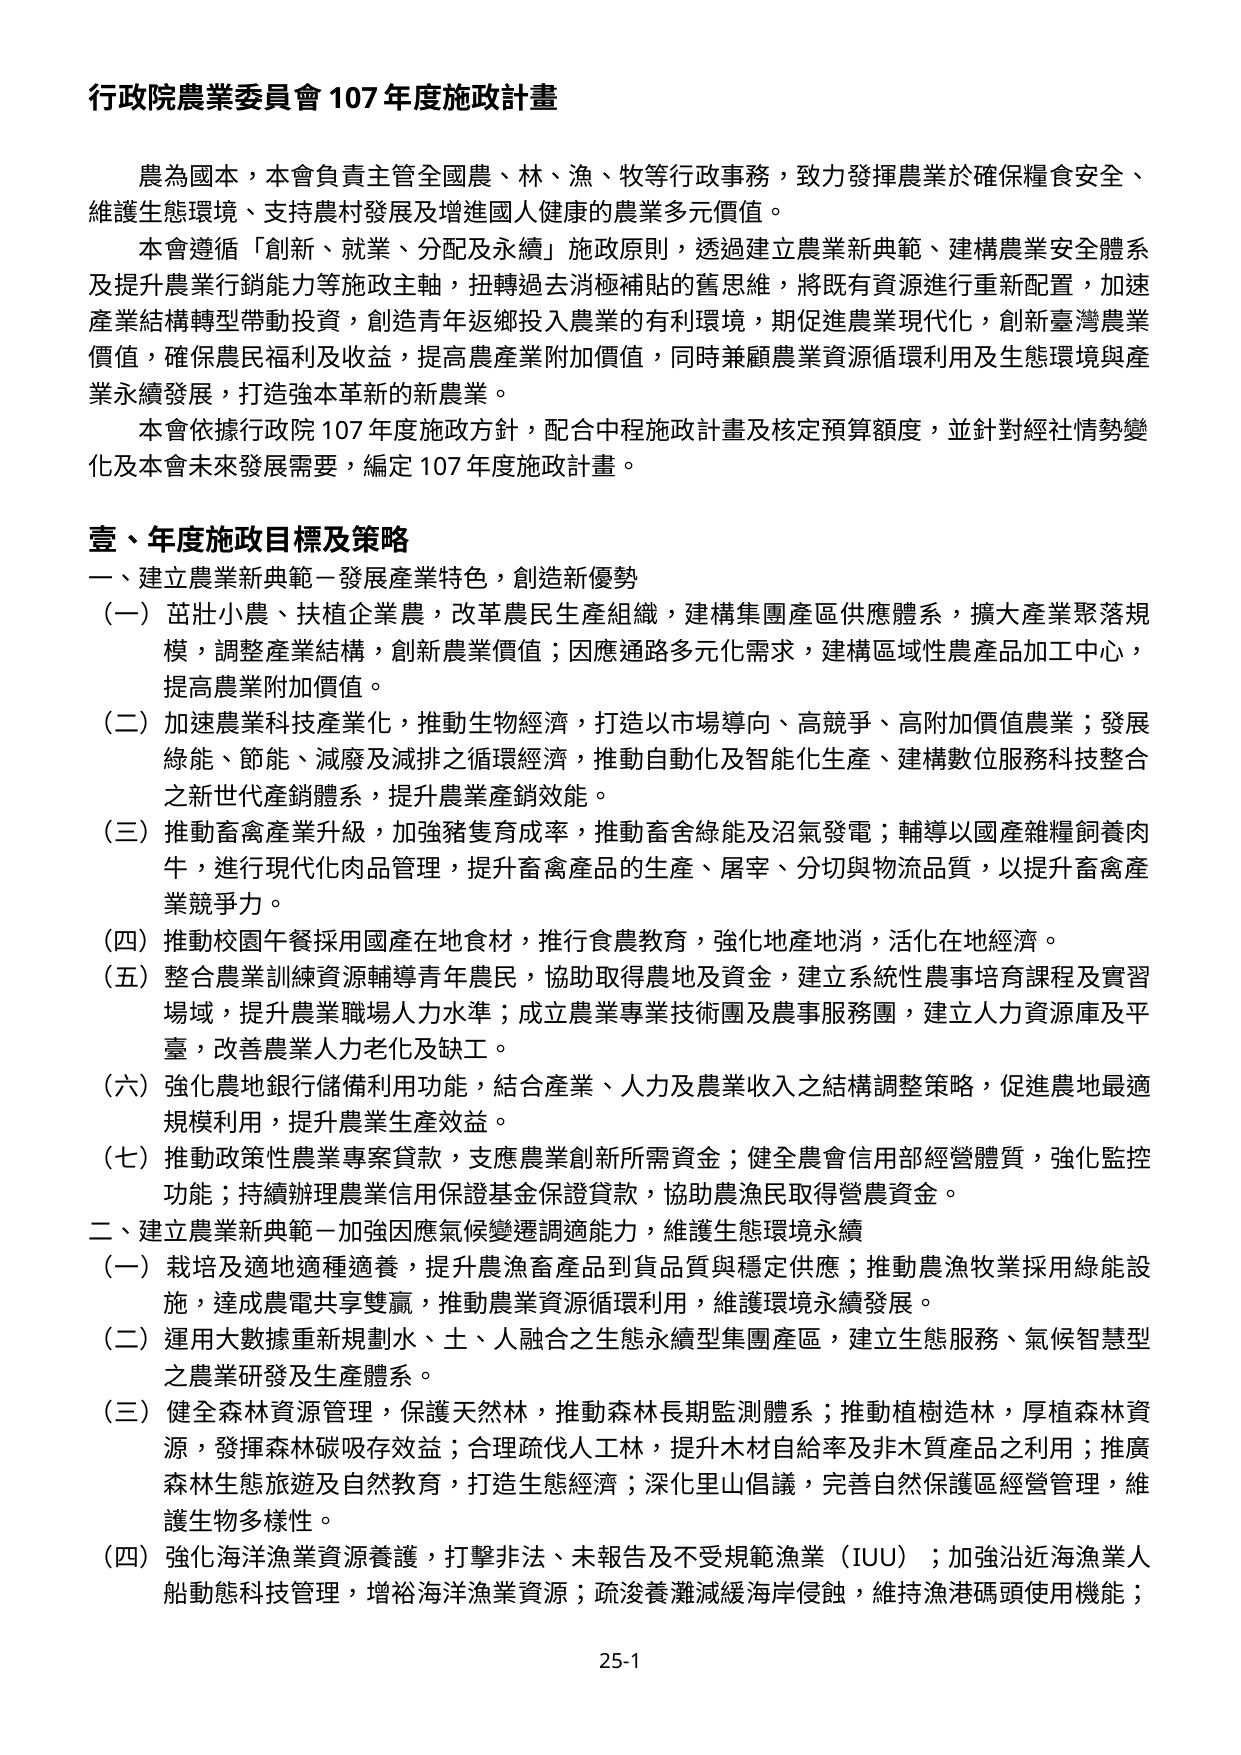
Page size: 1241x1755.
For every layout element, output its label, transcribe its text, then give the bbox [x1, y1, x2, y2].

text 行政院農業委員會107年度施政計畫 [89, 75, 1152, 117]
text 本會依據行政院107年度施政方針，配合中程施政計畫及核定預算額度，並針對經社情勢變化及本會未來發展需要，編定107年度施政計畫。 [89, 410, 1152, 483]
text （四）推動校園午餐採用國產在地食材，推行食農教育，強化地產地消，活化在地經濟。 [89, 921, 1152, 957]
text （一）茁壯小農、扶植企業農，改革農民生產組織，建構集團產區供應體系，擴大產業聚落規模，調整產業結構，創新農業價值；因應通路多元化需求，建構區域性農產品加工中心，提高農業附加價值。 [89, 595, 1152, 704]
text 一、建立農業新典範－發展產業特色，創造新優勢 [89, 559, 1152, 595]
text 農為國本，本會負責主管全國農、林、漁、牧等行政事務，致力發揮農業於確保糧食安全、維護生態環境、支持農村發展及增進國人健康的農業多元價值。 [89, 157, 1152, 229]
text 二、建立農業新典範－加強因應氣候變遷調適能力，維護生態環境永續 [89, 1211, 1152, 1247]
text （四）強化海洋漁業資源養護，打擊非法、未報告及不受規範漁業（IUU）；加強沿近海漁業人船動態科技管理，增裕海洋漁業資源；疏浚養灘減緩海岸侵蝕，維持漁港碼頭使用機能； [89, 1537, 1152, 1610]
text （七）推動政策性農業專案貸款，支應農業創新所需資金；健全農會信用部經營體質，強化監控功能；持續辦理農業信用保證基金保證貸款，協助農漁民取得營農資金。 [89, 1139, 1152, 1211]
text （六）強化農地銀行儲備利用功能，結合產業、人力及農業收入之結構調整策略，促進農地最適規模利用，提升農業生產效益。 [89, 1066, 1152, 1139]
text （三）推動畜禽產業升級，加強豬隻育成率，推動畜舍綠能及沼氣發電；輔導以國產雜糧飼養肉牛，進行現代化肉品管理，提升畜禽產品的生產、屠宰、分切與物流品質，以提升畜禽產業競爭力。 [89, 812, 1152, 921]
text 本會遵循「創新、就業、分配及永續」施政原則，透過建立農業新典範、建構農業安全體系及提升農業行銷能力等施政主軸，扭轉過去消極補貼的舊思維，將既有資源進行重新配置，加速產業結構轉型帶動投資，創造青年返鄉投入農業的有利環境，期促進農業現代化，創新臺灣農業價值，確保農民福利及收益，提高農產業附加價值，同時兼顧農業資源循環利用及生態環境與產業永續發展，打造強本革新的新農業。 [89, 229, 1152, 410]
text 壹、年度施政目標及策略 [89, 517, 1152, 559]
text （二）加速農業科技產業化，推動生物經濟，打造以市場導向、高競爭、高附加價值農業；發展綠能、節能、減廢及減排之循環經濟，推動自動化及智能化生產、建構數位服務科技整合之新世代產銷體系，提升農業產銷效能。 [89, 704, 1152, 812]
text （二）運用大數據重新規劃水、土、人融合之生態永續型集團產區，建立生態服務、氣候智慧型之農業研發及生產體系。 [89, 1320, 1152, 1392]
text （五）整合農業訓練資源輔導青年農民，協助取得農地及資金，建立系統性農事培育課程及實習場域，提升農業職場人力水準；成立農業專業技術團及農事服務團，建立人力資源庫及平臺，改善農業人力老化及缺工。 [89, 957, 1152, 1066]
text （三）健全森林資源管理，保護天然林，推動森林長期監測體系；推動植樹造林，厚植森林資源，發揮森林碳吸存效益；合理疏伐人工林，提升木材自給率及非木質產品之利用；推廣森林生態旅遊及自然教育，打造生態經濟；深化里山倡議，完善自然保護區經營管理，維護生物多樣性。 [89, 1392, 1152, 1537]
text （一）栽培及適地適種適養，提升農漁畜產品到貨品質與穩定供應；推動農漁牧業採用綠能設施，達成農電共享雙贏，推動農業資源循環利用，維護環境永續發展。 [89, 1247, 1152, 1320]
